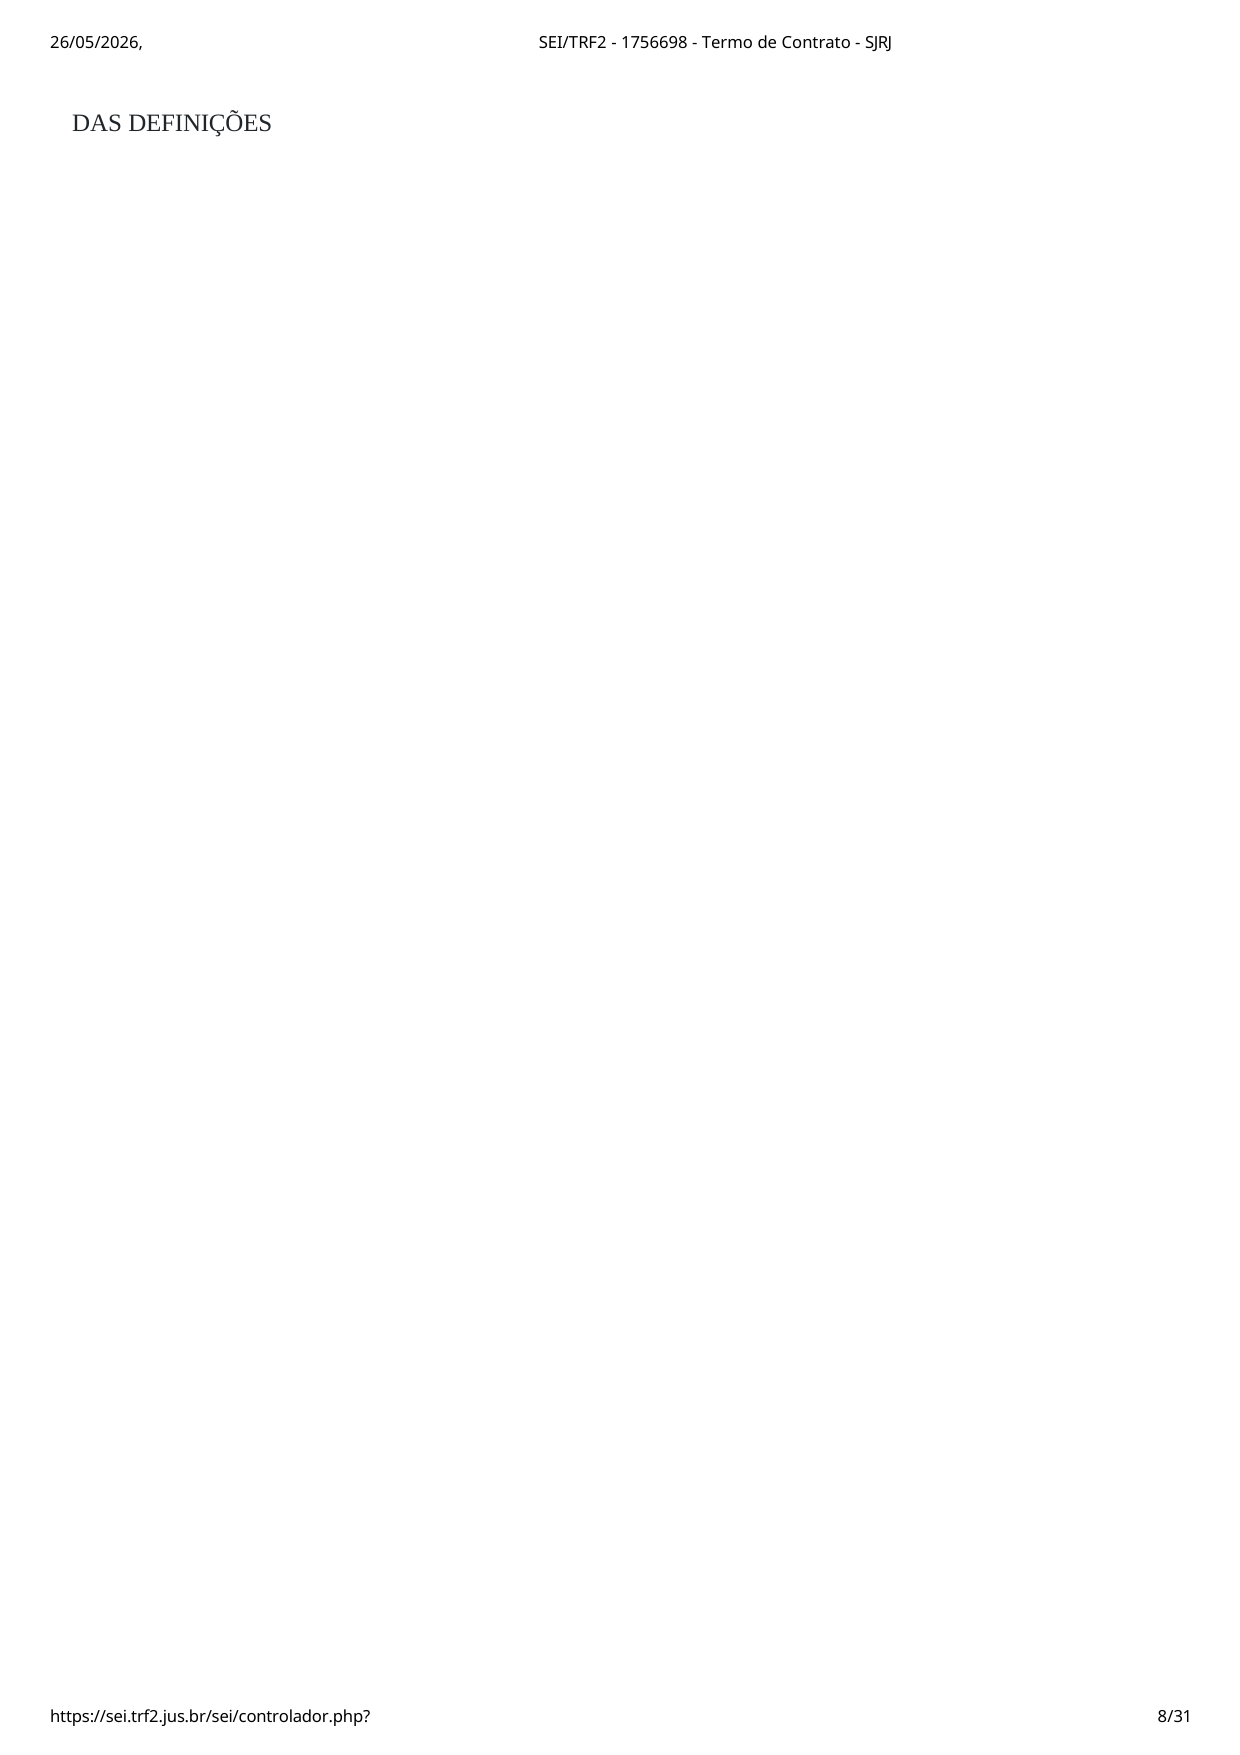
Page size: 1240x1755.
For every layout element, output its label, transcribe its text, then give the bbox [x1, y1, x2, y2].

text DAS DEFINIÇÕES [72, 108, 1195, 137]
